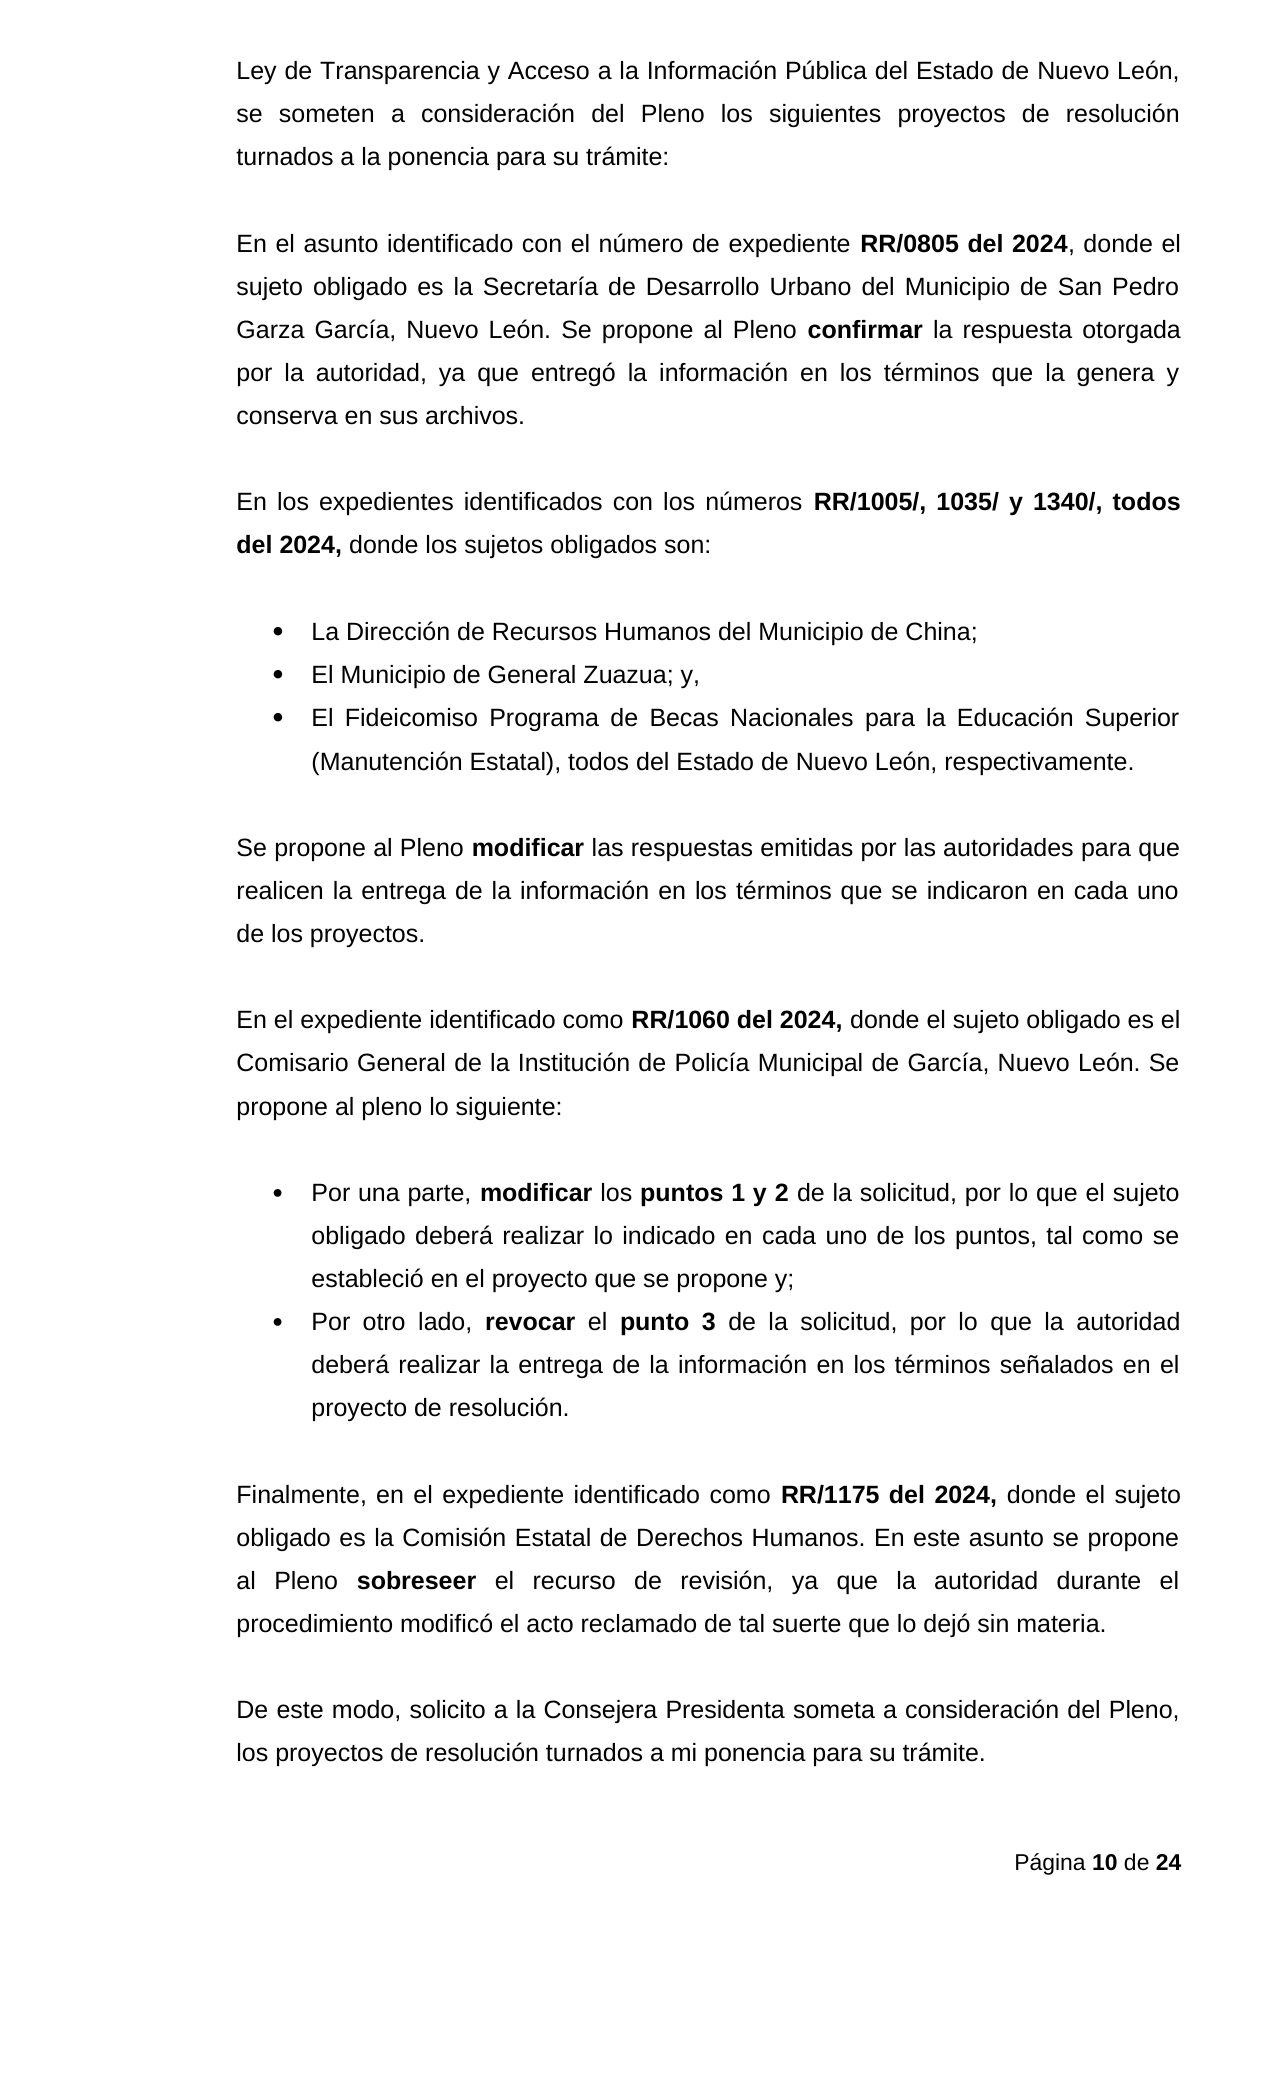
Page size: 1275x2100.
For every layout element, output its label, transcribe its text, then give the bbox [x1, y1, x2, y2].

list Por otro lado, revocar el punto 3 de la solicitud, por lo que la autoridad deberá realizar la entrega de la información en los términos señalados en el proyecto de resolución. [274, 1307, 1181, 1422]
text Finalmente, en el expediente identificado como RR/1175 del 2024, donde el sujeto obligado es la Comisión Estatal de Derechos Humanos. En este asunto se propone al Pleno sobreseer el recurso de revisión, ya que la autoridad durante el procedimiento modificó el acto reclamado de tal suerte que lo dejó sin materia. [236, 1479, 1181, 1638]
text De este modo, solicito a la Consejera Presidenta someta a consideración del Pleno, los proyectos de resolución turnados a mi ponencia para su trámite. [236, 1695, 1181, 1767]
text En el expediente identificado como RR/1060 del 2024, donde el sujeto obligado es el Comisario General de la Institución de Policía Municipal de García, Nuevo León. Se propone al pleno lo siguiente: [236, 1005, 1181, 1120]
text Ley de Transparencia y Acceso a la Información Pública del Estado de Nuevo León, se someten a consideración del Pleno los siguientes proyectos de resolución turnados a la ponencia para su trámite: [236, 56, 1181, 171]
text Se propone al Pleno modificar las respuestas emitidas por las autoridades para que realicen la entrega de la información en los términos que se indicaron en cada uno de los proyectos. [236, 833, 1181, 948]
list La Dirección de Recursos Humanos del Municipio de China; [274, 617, 1181, 646]
text En los expedientes identificados con los números RR/1005/, 1035/ y 1340/, todos del 2024, donde los sujetos obligados son: [236, 487, 1181, 559]
text En el asunto identificado con el número de expediente RR/0805 del 2024, donde el sujeto obligado es la Secretaría de Desarrollo Urbano del Municipio de San Pedro Garza García, Nuevo León. Se propone al Pleno confirmar la respuesta otorgada por la autoridad, ya que entregó la información en los términos que la genera y conserva en sus archivos. [236, 229, 1181, 430]
list El Municipio de General Zuazua; y, [274, 660, 1181, 689]
list El Fideicomiso Programa de Becas Nacionales para la Educación Superior (Manutención Estatal), todos del Estado de Nuevo León, respectivamente. [274, 703, 1181, 775]
list Por una parte, modificar los puntos 1 y 2 de la solicitud, por lo que el sujeto obligado deberá realizar lo indicado en cada uno de los puntos, tal como se estableció en el proyecto que se propone y; [274, 1178, 1181, 1293]
